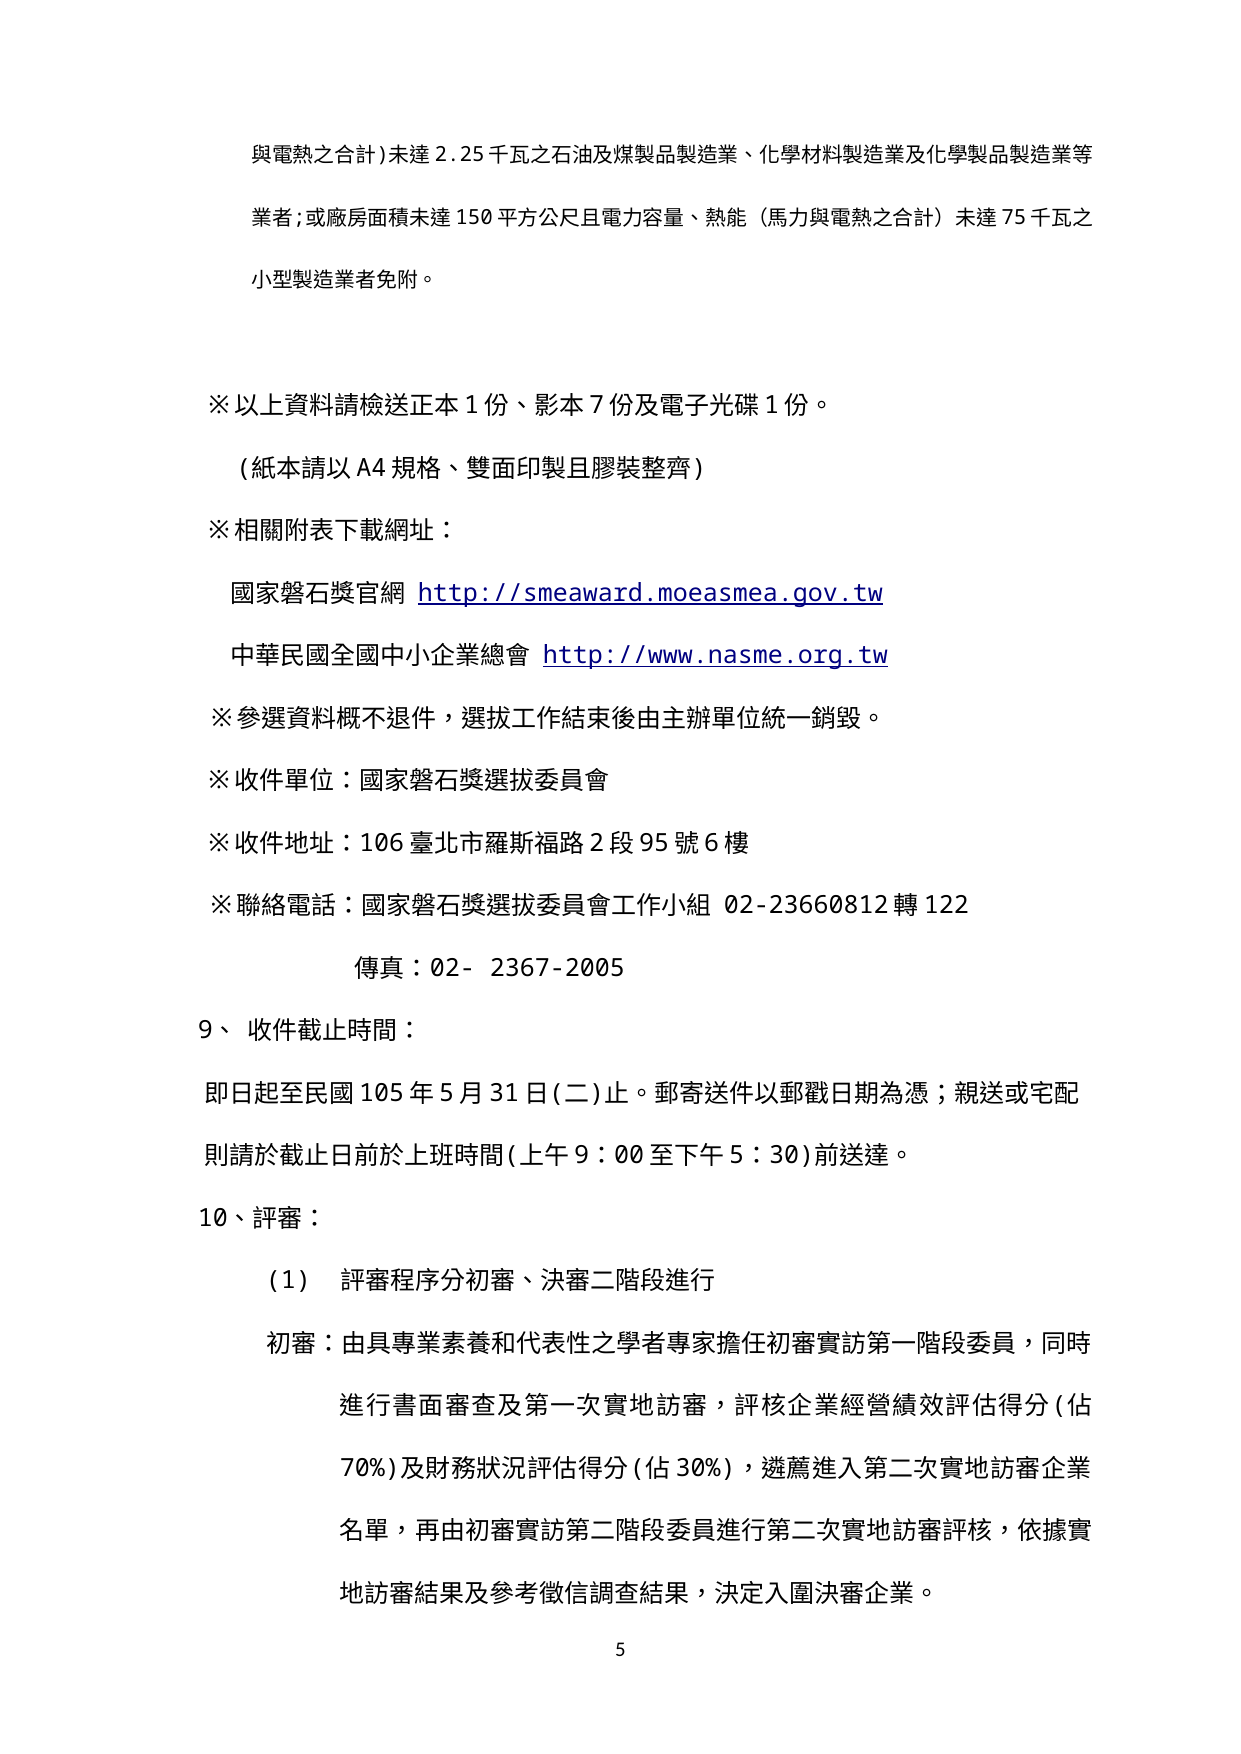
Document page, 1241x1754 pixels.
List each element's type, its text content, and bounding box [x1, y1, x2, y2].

text 與電熱之合計)未達2.25千瓦之石油及煤製品製造業、化學材料製造業及化學製品製造業等業者;或廠房面積未達150平方公尺且電力容量、熱能（馬力與電熱之合計）未達75千瓦之小型製造業者免附。 [148, 112, 1093, 300]
text ※相關附表下載網址： [204, 487, 1093, 550]
list 評審： [198, 1175, 1093, 1237]
text ※參選資料概不退件，選拔工作結束後由主辦單位統一銷毀。 [207, 675, 1093, 737]
text (紙本請以A4規格、雙面印製且膠裝整齊) [236, 425, 1093, 487]
text 初審：由具專業素養和代表性之學者專家擔任初審實訪第一階段委員，同時進行書面審查及第一次實地訪審，評核企業經營績效評估得分(佔70%)及財務狀況評估得分(佔30%)，遴薦進入第二次實地訪審企業名單，再由初審實訪第二階段委員進行第二次實地訪審評核，依據實地訪審結果及參考徵信調查結果，決定入圍決審企業。 [266, 1300, 1093, 1612]
text ※以上資料請檢送正本1份、影本7份及電子光碟1份。 [204, 362, 1093, 425]
text 國家磐石獎官網 http://smeaward.moeasmea.gov.tw [230, 550, 1093, 612]
text ※聯絡電話：國家磐石獎選拔委員會工作小組 02-23660812轉122 [206, 862, 1093, 925]
list 收件截止時間： [198, 987, 1093, 1050]
text 傳真：02- 2367-2005 [354, 925, 1093, 987]
text ※收件地址：106臺北市羅斯福路2段95號6樓 [204, 800, 1093, 862]
text ※收件單位：國家磐石獎選拔委員會 [148, 737, 1093, 800]
text 即日起至民國105年5月31日(二)止。郵寄送件以郵戳日期為憑；親送或宅配則請於截止日前於上班時間(上午9：00至下午5：30)前送達。 [204, 1050, 1093, 1175]
list 評審程序分初審、決審二階段進行 [266, 1237, 1093, 1300]
text 中華民國全國中小企業總會 http://www.nasme.org.tw [230, 612, 1093, 675]
